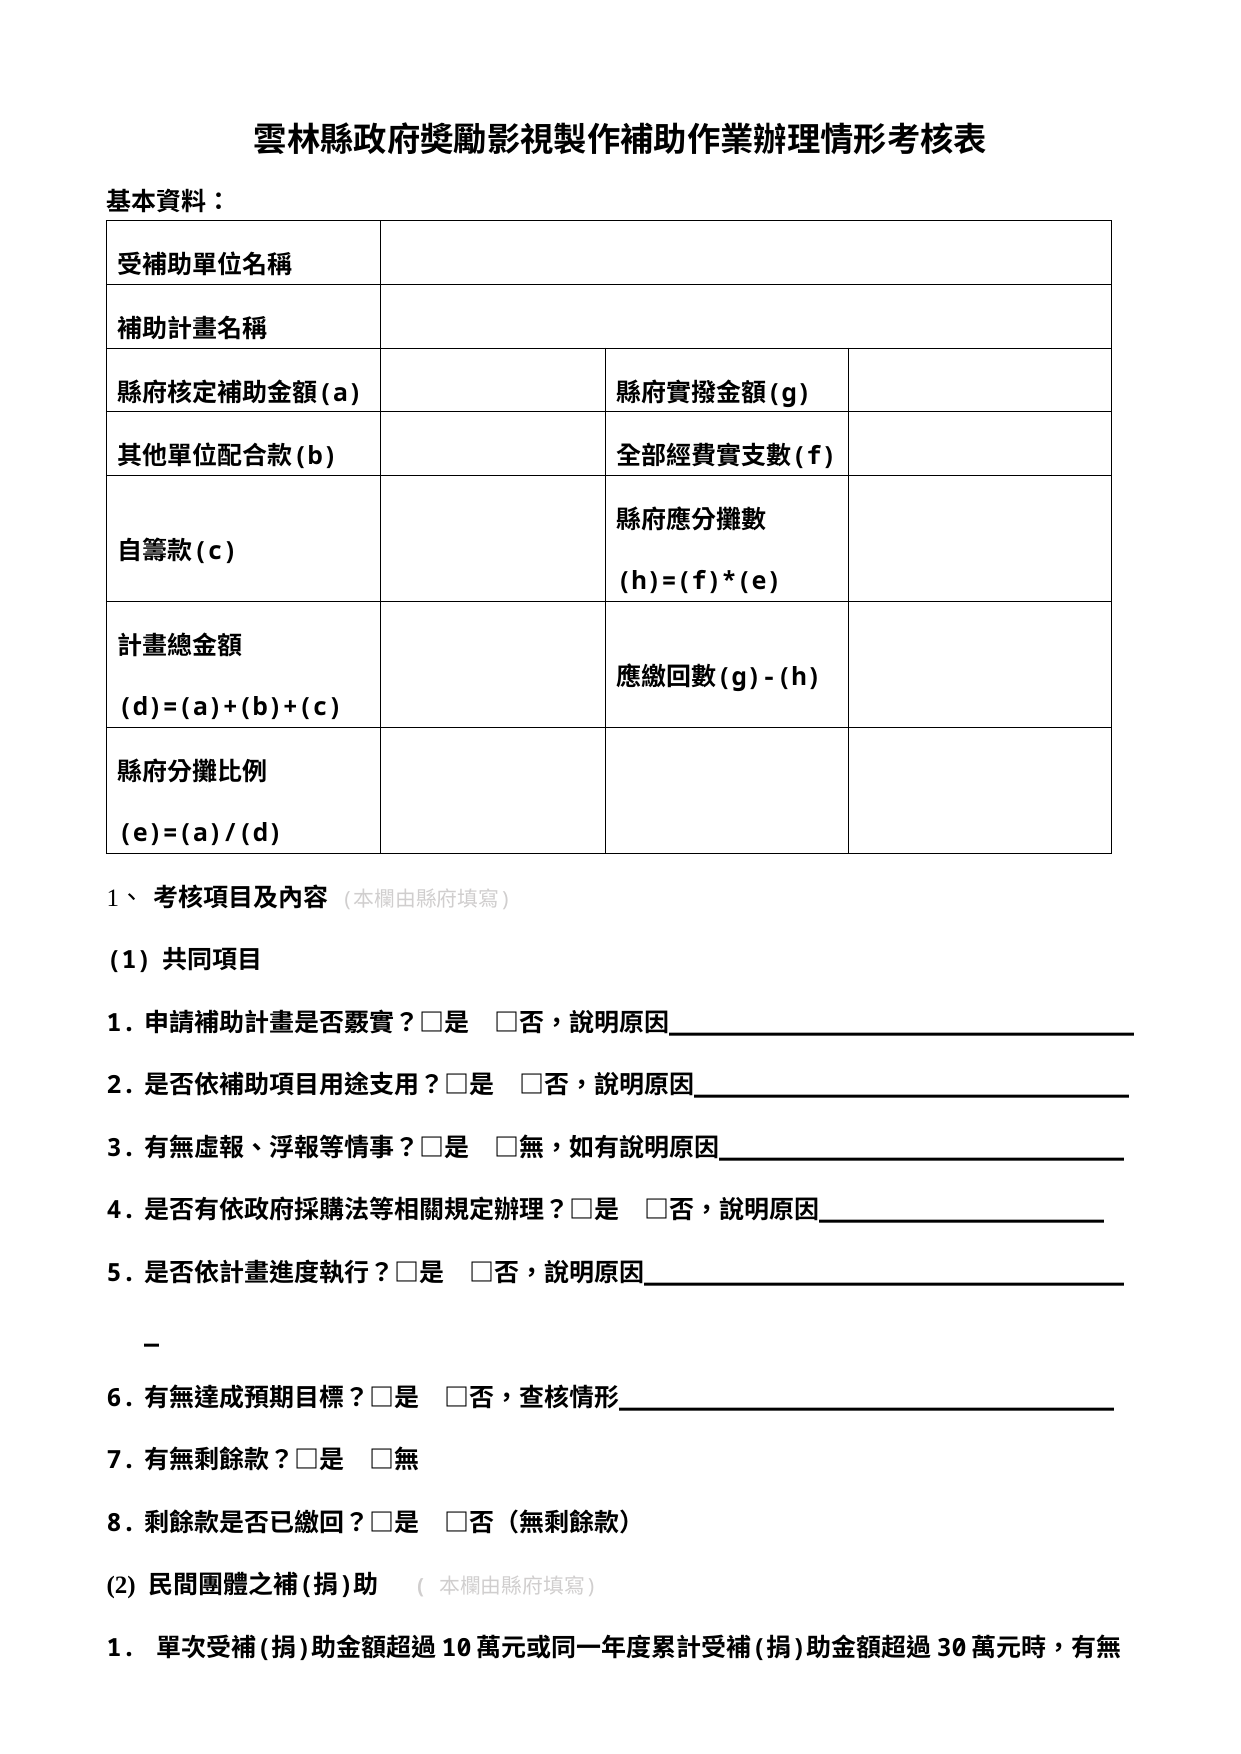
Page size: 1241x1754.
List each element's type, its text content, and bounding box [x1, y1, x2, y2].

table_cell [381, 285, 1111, 347]
table_header [381, 221, 1111, 284]
text 雲林縣政府奬勵影視製作補助作業辦理情形考核表 [106, 95, 1134, 158]
table_cell 計畫總金額 (d)=(a)+(b)+(c) [107, 602, 380, 727]
text 基本資料： [106, 158, 1134, 220]
list 民間團體之補(捐)助 ( 本欄由縣府填寫) [106, 1541, 1134, 1604]
table_cell [381, 728, 605, 853]
list 共同項目 [106, 916, 1134, 979]
table_cell 其他單位配合款(b) [107, 412, 380, 474]
table_cell [849, 728, 1111, 853]
table_cell 縣府分攤比例 (e)=(a)/(d) [107, 728, 380, 853]
table_cell [849, 476, 1111, 601]
table_cell [381, 476, 605, 601]
list 申請補助計畫是否覈實？□是 □否，說明原因_______________________________ [106, 979, 1134, 1041]
list 有無虛報、浮報等情事？□是 □無，如有說明原因___________________________ [106, 1104, 1134, 1166]
table_cell [606, 728, 848, 853]
list 剩餘款是否已繳回？□是 □否（無剩餘款） [106, 1479, 1134, 1541]
table_cell [849, 602, 1111, 727]
table_cell 全部經費實支數(f) [606, 412, 848, 474]
list 單次受補(捐)助金額超過10萬元或同一年度累計受補(捐)助金額超過30萬元時，有無 [106, 1604, 1134, 1666]
list 是否依計畫進度執行？□是 □否，說明原因_________________________________ [106, 1229, 1134, 1354]
table_cell 縣府應分攤數 (h)=(f)*(e) [606, 476, 848, 601]
table_cell 縣府核定補助金額(a) [107, 349, 380, 411]
table_cell 縣府實撥金額(g) [606, 349, 848, 411]
table_cell [381, 602, 605, 727]
table_cell [381, 349, 605, 411]
list 有無達成預期目標？□是 □否，查核情形_________________________________ [106, 1354, 1134, 1416]
list 有無剩餘款？□是 □無 [106, 1416, 1134, 1479]
list 是否依補助項目用途支用？□是 □否，說明原因_____________________________ [106, 1041, 1134, 1104]
list 是否有依政府採購法等相關規定辦理？□是 □否，說明原因___________________ [106, 1166, 1134, 1229]
table_cell 自籌款(c) [107, 476, 380, 601]
list 考核項目及內容 (本欄由縣府填寫) [106, 854, 1134, 916]
table_cell 補助計畫名稱 [107, 285, 380, 347]
table_cell [381, 412, 605, 474]
table_header 受補助單位名稱 [107, 221, 380, 284]
table_cell [849, 349, 1111, 411]
table_cell [849, 412, 1111, 474]
table_cell 應繳回數(g)-(h) [606, 602, 848, 727]
